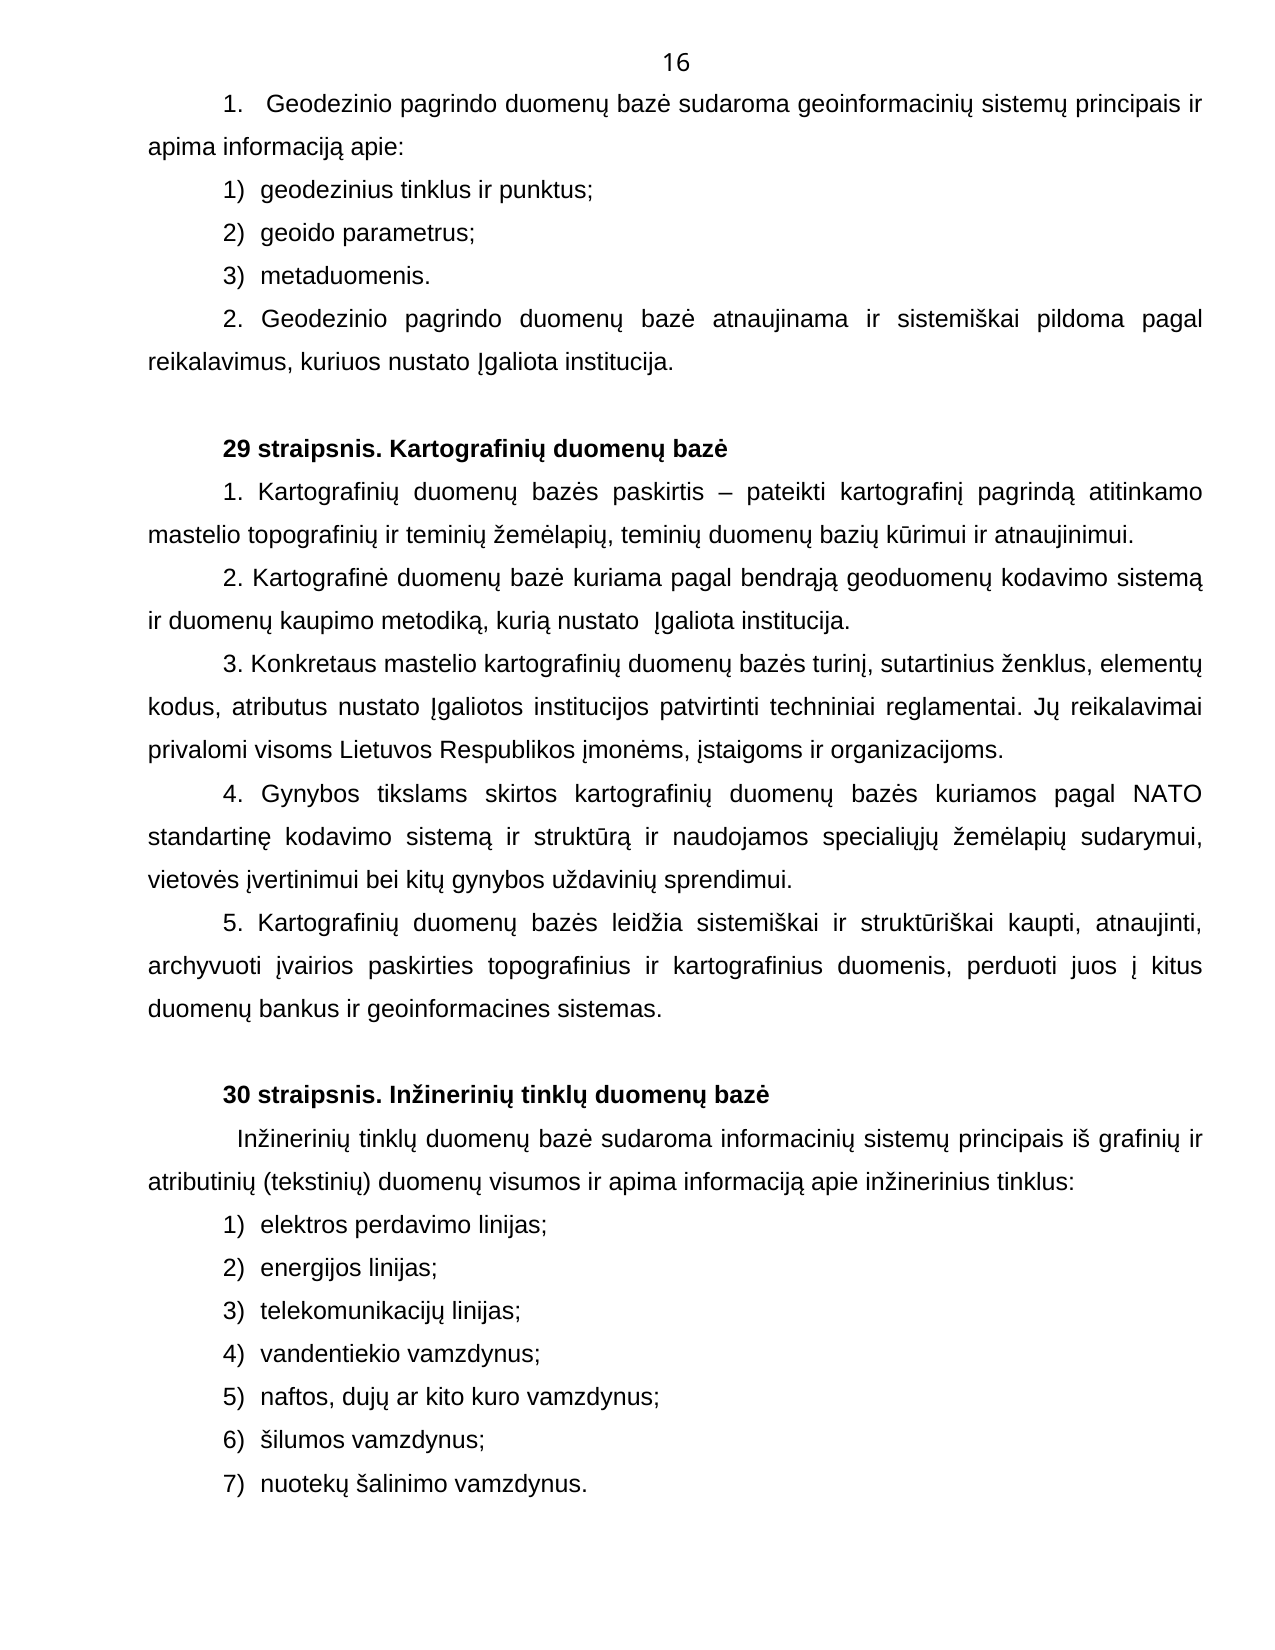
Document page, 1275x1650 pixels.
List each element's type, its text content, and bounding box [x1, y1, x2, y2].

text 2) energijos linijas; [223, 1253, 1204, 1282]
text 2) geoido parametrus; [223, 218, 1204, 247]
text 2. Kartografinė duomenų bazė kuriama pagal bendrąją geoduomenų kodavimo sistemą ir duomenų kaupimo metodiką, kurią nustato įgaliota institucija. [148, 563, 1204, 635]
text 6) šilumos vamzdynus; [223, 1426, 1204, 1454]
text 5. Kartografinių duomenų bazės leidžia sistemiškai ir struktūriškai kaupti, atnaujinti, archyvuoti įvairios paskirties topografinius ir kartografinius duomenis, perduoti juos į kitus duomenų bankus ir geoinformacines sistemas. [148, 908, 1204, 1023]
text 30 straipsnis. Inžinerinių tinklų duomenų bazė [148, 1081, 1204, 1109]
text 4. Gynybos tikslams skirtos kartografinių duomenų bazės kuriamos pagal NATO standartinę kodavimo sistemą ir struktūrą ir naudojamos specialiųjų žemėlapių sudarymui, vietovės įvertinimui bei kitų gynybos uždavinių sprendimui. [148, 779, 1204, 894]
text Inžinerinių tinklų duomenų bazė sudaroma informacinių sistemų principais iš grafinių ir atributinių (tekstinių) duomenų visumos ir apima informaciją apie inžinerinius tinklus: [148, 1124, 1204, 1196]
text 3) metaduomenis. [223, 261, 1204, 290]
text 4) vandentiekio vamzdynus; [223, 1339, 1204, 1368]
text 5) naftos, dujų ar kito kuro vamzdynus; [223, 1382, 1204, 1411]
text 1. Geodezinio pagrindo duomenų bazė sudaroma geoinformacinių sistemų principais ir apima informaciją apie: [148, 89, 1204, 161]
text 1) geodezinius tinklus ir punktus; [223, 175, 1204, 204]
text 3. Konkretaus mastelio kartografinių duomenų bazės turinį, sutartinius ženklus, elementų kodus, atributus nustato Įgaliotos institucijos patvirtinti techniniai reglamentai. Jų reikalavimai privalomi visoms Lietuvos Respublikos įmonėms, įstaigoms ir organizacijoms. [148, 649, 1204, 764]
text 2. Geodezinio pagrindo duomenų bazė atnaujinama ir sistemiškai pildoma pagal reikalavimus, kuriuos nustato įgaliota institucija. [148, 304, 1204, 376]
text 29 straipsnis. Kartografinių duomenų bazė [148, 434, 1204, 462]
text 1. Kartografinių duomenų bazės paskirtis – pateikti kartografinį pagrindą atitinkamo mastelio topografinių ir teminių žemėlapių, teminių duomenų bazių kūrimui ir atnaujinimui. [148, 477, 1204, 549]
text 1) elektros perdavimo linijas; [223, 1210, 1204, 1239]
text 3) telekomunikacijų linijas; [223, 1296, 1204, 1325]
text 7) nuotekų šalinimo vamzdynus. [223, 1469, 1204, 1497]
